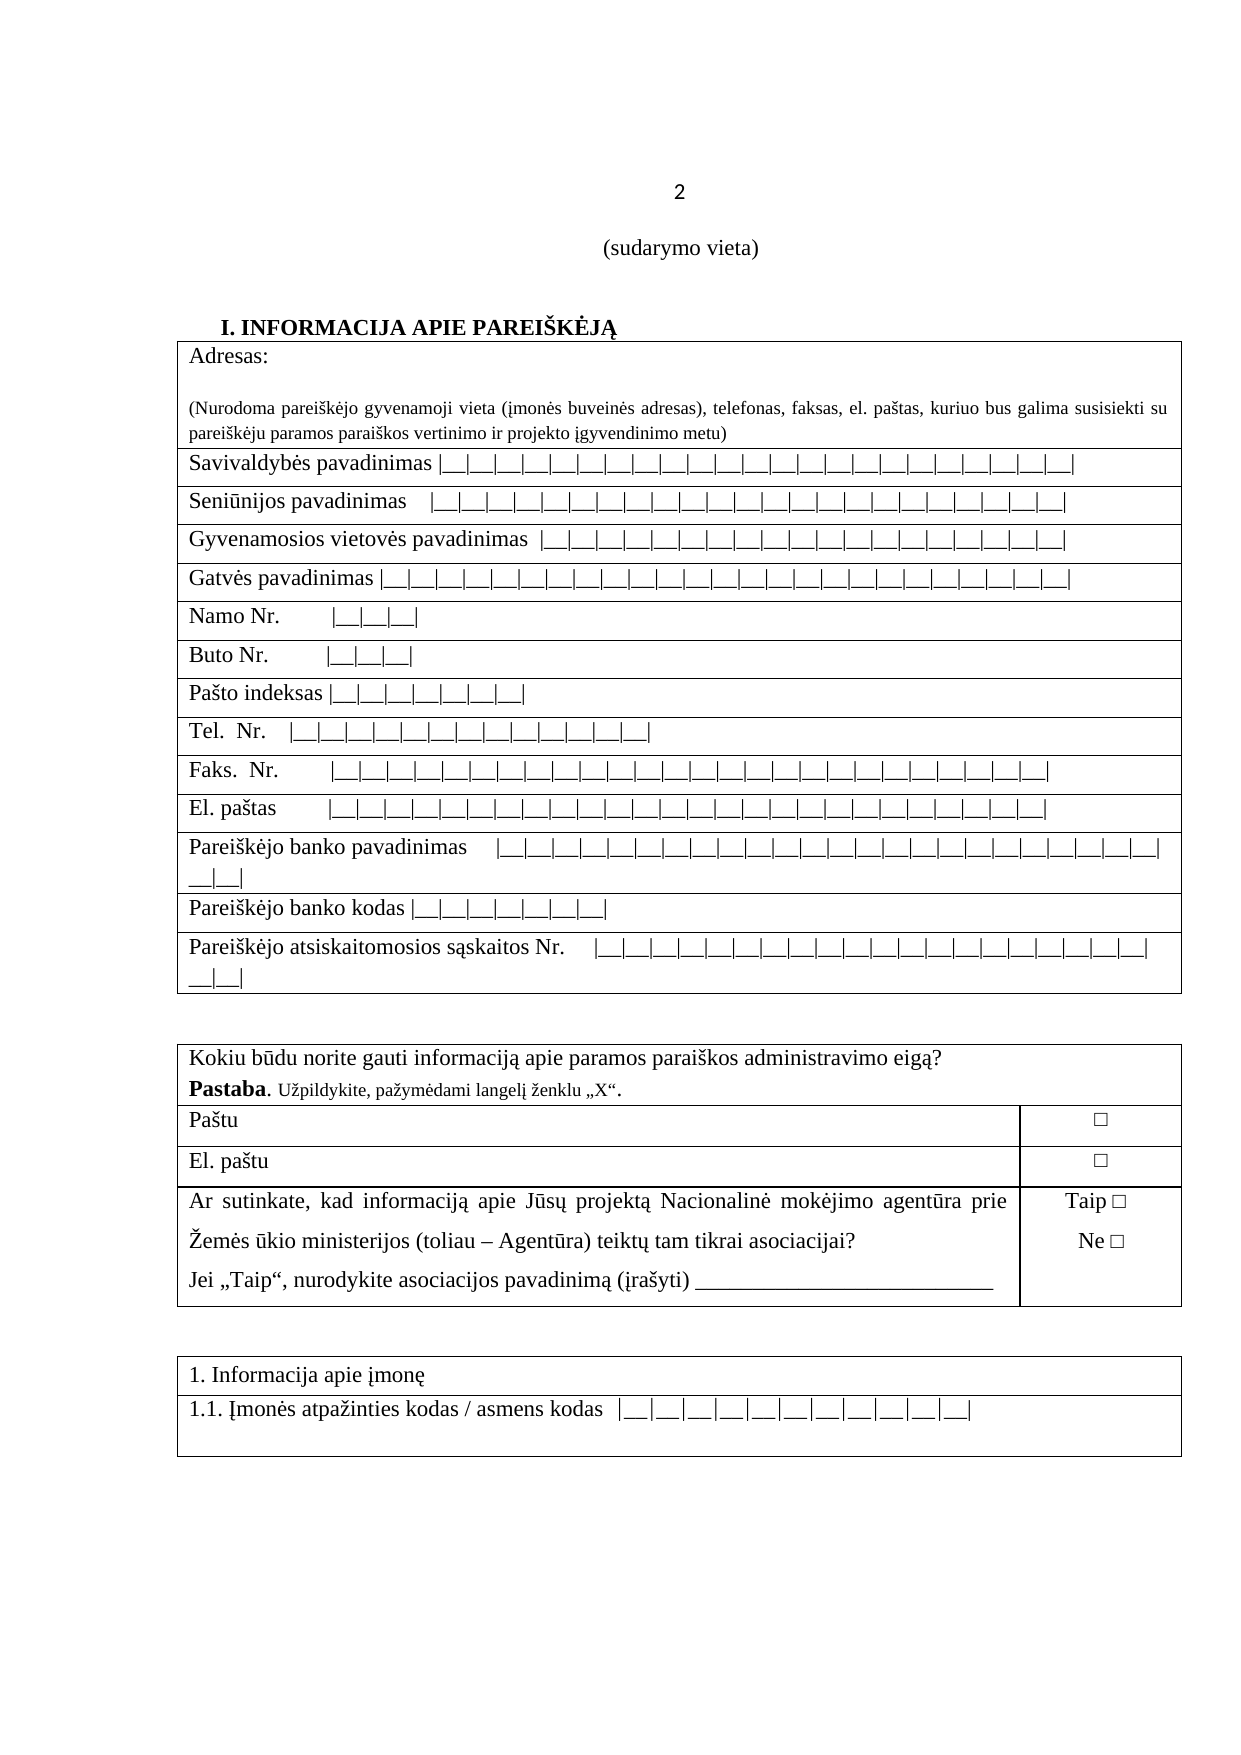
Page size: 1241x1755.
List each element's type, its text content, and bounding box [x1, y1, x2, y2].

table_cell Pašto indeksas |__|__|__|__|__|__|__| [178, 679, 1181, 717]
table_cell Faks. Nr. |__|__|__|__|__|__|__|__|__|__|__|__|__|__|__|__|__|__|__|__|__|__|__|__|__|__| [178, 756, 1181, 793]
table_cell Tel. Nr. |__|__|__|__|__|__|__|__|__|__|__|__|__| [178, 718, 1181, 755]
table_header Adresas: (Nurodoma pareiškėjo gyvenamoji vieta (įmonės buveinės adresas), telefonas, faksas, el. paštas, kuriuo bus galima susisiekti su pareiškėju paramos paraiškos vertinimo ir projekto įgyvendinimo metu) [178, 342, 1181, 447]
table_cell Namo Nr. |__|__|__| [178, 602, 1181, 640]
table_cell El. paštas |__|__|__|__|__|__|__|__|__|__|__|__|__|__|__|__|__|__|__|__|__|__|__|__|__|__| [178, 795, 1181, 832]
table_cell El. paštu [178, 1147, 1019, 1186]
table_header 1. Informacija apie įmonę [178, 1357, 1181, 1394]
table_cell Gyvenamosios vietovės pavadinimas |__|__|__|__|__|__|__|__|__|__|__|__|__|__|__|__|__|__|__| [178, 525, 1181, 563]
table_cell Gatvės pavadinimas |__|__|__|__|__|__|__|__|__|__|__|__|__|__|__|__|__|__|__|__|__|__|__|__|__| [178, 564, 1181, 601]
table_cell Pareiškėjo banko pavadinimas |__|__|__|__|__|__|__|__|__|__|__|__|__|__|__|__|__|__|__|__|__|__|__|__|__|__| [178, 833, 1181, 893]
table_cell Buto Nr. |__|__|__| [178, 641, 1181, 678]
table_cell Taip □ Ne □ [1021, 1188, 1181, 1306]
table_cell Seniūnijos pavadinimas |__|__|__|__|__|__|__|__|__|__|__|__|__|__|__|__|__|__|__|__|__|__|__| [178, 487, 1181, 524]
text (sudarymo vieta) [121, 234, 1181, 260]
table_cell Pareiškėjo banko kodas |__|__|__|__|__|__|__| [178, 894, 1181, 932]
table_header Kokiu būdu norite gauti informaciją apie paramos paraiškos administravimo eigą? Pastaba. Užpildykite, pažymėdami langelį ženklu „X“. [178, 1045, 1181, 1105]
table_cell Pareiškėjo atsiskaitomosios sąskaitos Nr. |__|__|__|__|__|__|__|__|__|__|__|__|__|__|__|__|__|__|__|__|__|__| [178, 933, 1181, 993]
table_cell Paštu [178, 1106, 1019, 1146]
table_cell Savivaldybės pavadinimas |__|__|__|__|__|__|__|__|__|__|__|__|__|__|__|__|__|__|__|__|__|__|__| [178, 449, 1181, 486]
table_cell □ [1021, 1147, 1181, 1186]
text I. INFORMACIJA APIE PAREIŠKĖJĄ [220, 314, 1181, 341]
table_cell □ [1021, 1106, 1181, 1146]
table_cell Ar sutinkate, kad informaciją apie Jūsų projektą Nacionalinė mokėjimo agentūra prie Žemės ūkio ministerijos (toliau – Agentūra) teiktų tam tikrai asociacijai? Jei „Taip“, nurodykite asociacijos pavadinimą (įrašyti) __________________________ [178, 1188, 1019, 1306]
table_cell 1.1. Įmonės atpažinties kodas / asmens kodas ____________| [178, 1396, 1181, 1456]
